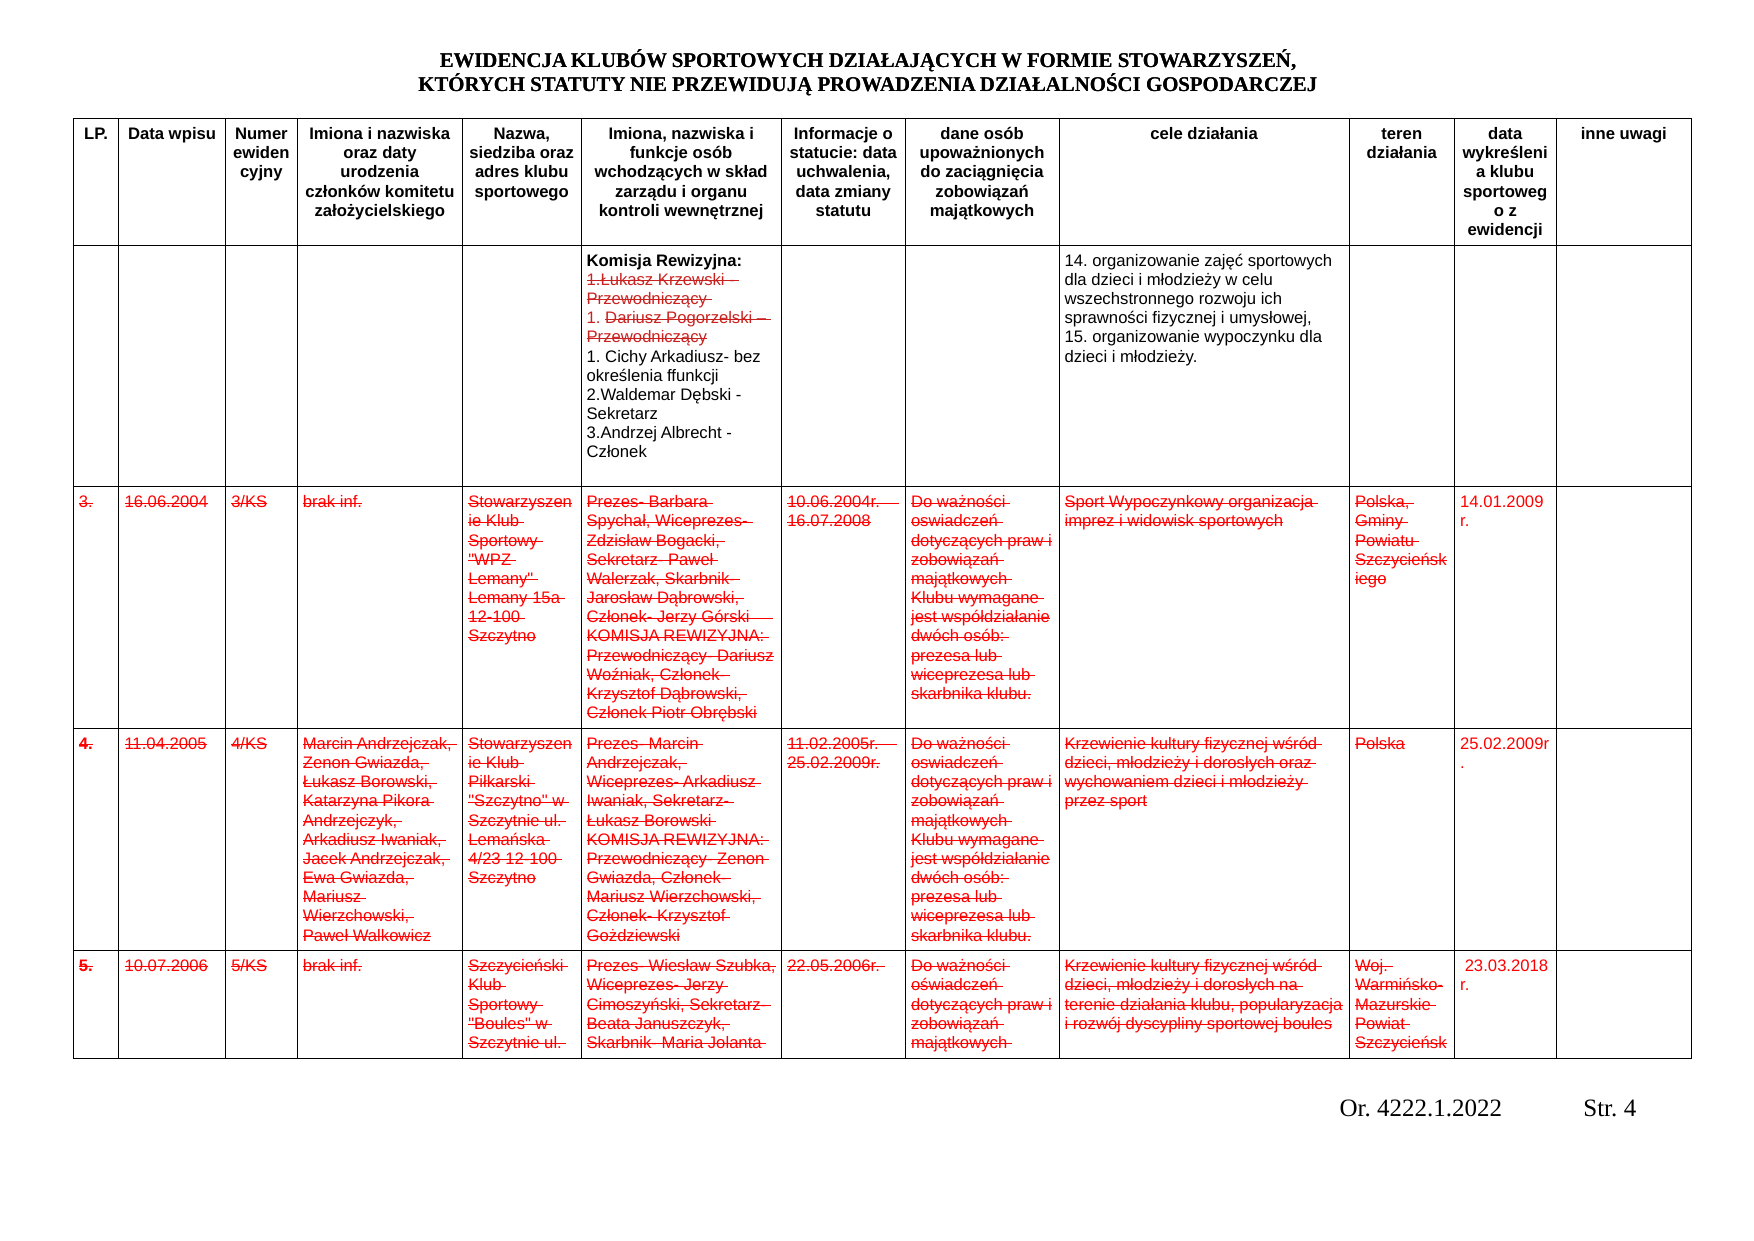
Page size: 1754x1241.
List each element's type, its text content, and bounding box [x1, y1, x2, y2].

table_cell Szczycieński Klub Sportowy "Boules" w Szczytnie ul. [463, 951, 581, 1058]
table_cell Prezes- Marcin Andrzejczak, Wiceprezes- Arkadiusz Iwaniak, Sekretarz- Łukasz Borowski KOMISJA REWIZYJNA: Przewodniczący- Zenon Gwiazda, Członek- Mariusz Wierzchowski, Członek- Krzysztof Gożdziewski [582, 729, 781, 950]
table_cell [782, 246, 905, 486]
table_cell [119, 246, 225, 486]
table_cell [1557, 729, 1691, 950]
table_cell Sport Wypoczynkowy organizacja imprez i widowisk sportowych [1060, 487, 1349, 728]
table_cell [298, 246, 462, 486]
table_cell [1350, 246, 1454, 486]
table_cell 25.02.2009r. [1455, 729, 1556, 950]
table_header Numer ewidencyjny [226, 119, 297, 245]
table_header inne uwagi [1557, 119, 1691, 245]
table_cell Marcin Andrzejczak, Zenon Gwiazda, Łukasz Borowski, Katarzyna Pikora Andrzejczyk, Arkadiusz Iwaniak, Jacek Andrzejczak, Ewa Gwiazda, Mariusz Wierzchowski, Paweł Walkowicz [298, 729, 462, 950]
table_cell 11.04.2005 [119, 729, 225, 950]
table_cell Do ważności oswiadczeń dotyczących praw i zobowiązań majątkowych Klubu wymagane jest współdziałanie dwóch osób: prezesa lub wiceprezesa lub skarbnika klubu. [906, 487, 1059, 728]
table_cell [1455, 246, 1556, 486]
table_cell Komisja Rewizyjna: 1.Łukasz Krzewski - Przewodniczący 1. Dariusz Pogorzelski – Przewodniczący 1. Cichy Arkadiusz- bez określenia ffunkcji 2.Waldemar Dębski - Sekretarz 3.Andrzej Albrecht - Członek [582, 246, 781, 486]
table_cell Stowarzyszenie Klub Sportowy "WPZ Lemany" Lemany 15a 12-100 Szczytno [463, 487, 581, 728]
table_cell 5/KS [226, 951, 297, 1058]
table_cell Prezes- Wiesław Szubka, Wiceprezes- Jerzy Cimoszyński, Sekretarz- Beata Januszczyk, Skarbnik- Maria Jolanta [582, 951, 781, 1058]
table_cell brak inf. [298, 487, 462, 728]
table_cell Polska [1350, 729, 1454, 950]
table_header Imiona, nazwiska i funkcje osób wchodzących w skład zarządu i organu kontroli wewnętrznej [582, 119, 781, 245]
table_cell [226, 246, 297, 486]
table_cell Do ważności oświadczeń dotyczących praw i zobowiązań majątkowych [906, 951, 1059, 1058]
table_cell 22.05.2006r. [782, 951, 905, 1058]
table_cell 14.01.2009 r. [1455, 487, 1556, 728]
table_header dane osób upoważnionych do zaciągnięcia zobowiązań majątkowych [906, 119, 1059, 245]
table_cell Prezes- Barbara Spychał, Wiceprezes- Zdzisław Bogacki, Sekretarz- Paweł Walerzak, Skarbnik- Jarosław Dąbrowski, Członek- Jerzy Górski KOMISJA REWIZYJNA: Przewodniczący- Dariusz Woźniak, Członek- Krzysztof Dąbrowski, Członek Piotr Obrębski [582, 487, 781, 728]
table_cell 5. [74, 951, 118, 1058]
table_header Informacje o statucie: data uchwalenia, data zmiany statutu [782, 119, 905, 245]
table_cell 4. [74, 729, 118, 950]
table_cell [463, 246, 581, 486]
table_cell 3. [74, 487, 118, 728]
table_cell Woj. Warmińsko-Mazurskie Powiat Szczycieńsk [1350, 951, 1454, 1058]
table_cell 3/KS [226, 487, 297, 728]
table_cell 14. organizowanie zajęć sportowych dla dzieci i młodzieży w celu wszechstronnego rozwoju ich sprawności fizycznej i umysłowej, 15. organizowanie wypoczynku dla dzieci i młodzieży. [1060, 246, 1349, 486]
table_cell Stowarzyszenie Klub Piłkarski "Szczytno" w Szczytnie ul. Lemańska 4/23 12-100 Szczytno [463, 729, 581, 950]
table_cell [1557, 246, 1691, 486]
table_cell brak inf. [298, 951, 462, 1058]
table_cell Polska, Gminy Powiatu Szczycieńskiego [1350, 487, 1454, 728]
table_cell 4/KS [226, 729, 297, 950]
table_cell 10.07.2006 [119, 951, 225, 1058]
table_cell [1557, 487, 1691, 728]
table_header Nazwa, siedziba oraz adres klubu sportowego [463, 119, 581, 245]
table_cell Krzewienie kultury fizycznej wśród dzieci, młodzieży i dorosłych oraz wychowaniem dzieci i młodzieży przez sport [1060, 729, 1349, 950]
table_cell 16.06.2004 [119, 487, 225, 728]
table_header cele działania [1060, 119, 1349, 245]
table_cell 23.03.2018 r. [1455, 951, 1556, 1058]
table_cell 10.06.2004r. 16.07.2008 [782, 487, 905, 728]
table_header teren działania [1350, 119, 1454, 245]
table_cell 11.02.2005r. 25.02.2009r. [782, 729, 905, 950]
table_header LP. [74, 119, 118, 245]
table_header Imiona i nazwiska oraz daty urodzenia członków komitetu założycielskiego [298, 119, 462, 245]
table_cell [1557, 951, 1691, 1058]
table_header Data wpisu [119, 119, 225, 245]
table_cell Krzewienie kultury fizycznej wśród dzieci, młodzieży i dorosłych na terenie działania klubu, popularyzacja i rozwój dyscypliny sportowej boules [1060, 951, 1349, 1058]
table_cell [74, 246, 118, 486]
table_cell Do ważności oswiadczeń dotyczących praw i zobowiązań majątkowych Klubu wymagane jest współdziałanie dwóch osób: prezesa lub wiceprezesa lub skarbnika klubu. [906, 729, 1059, 950]
table_cell [906, 246, 1059, 486]
table_header data wykreślenia klubu sportowego z ewidencji [1455, 119, 1556, 245]
